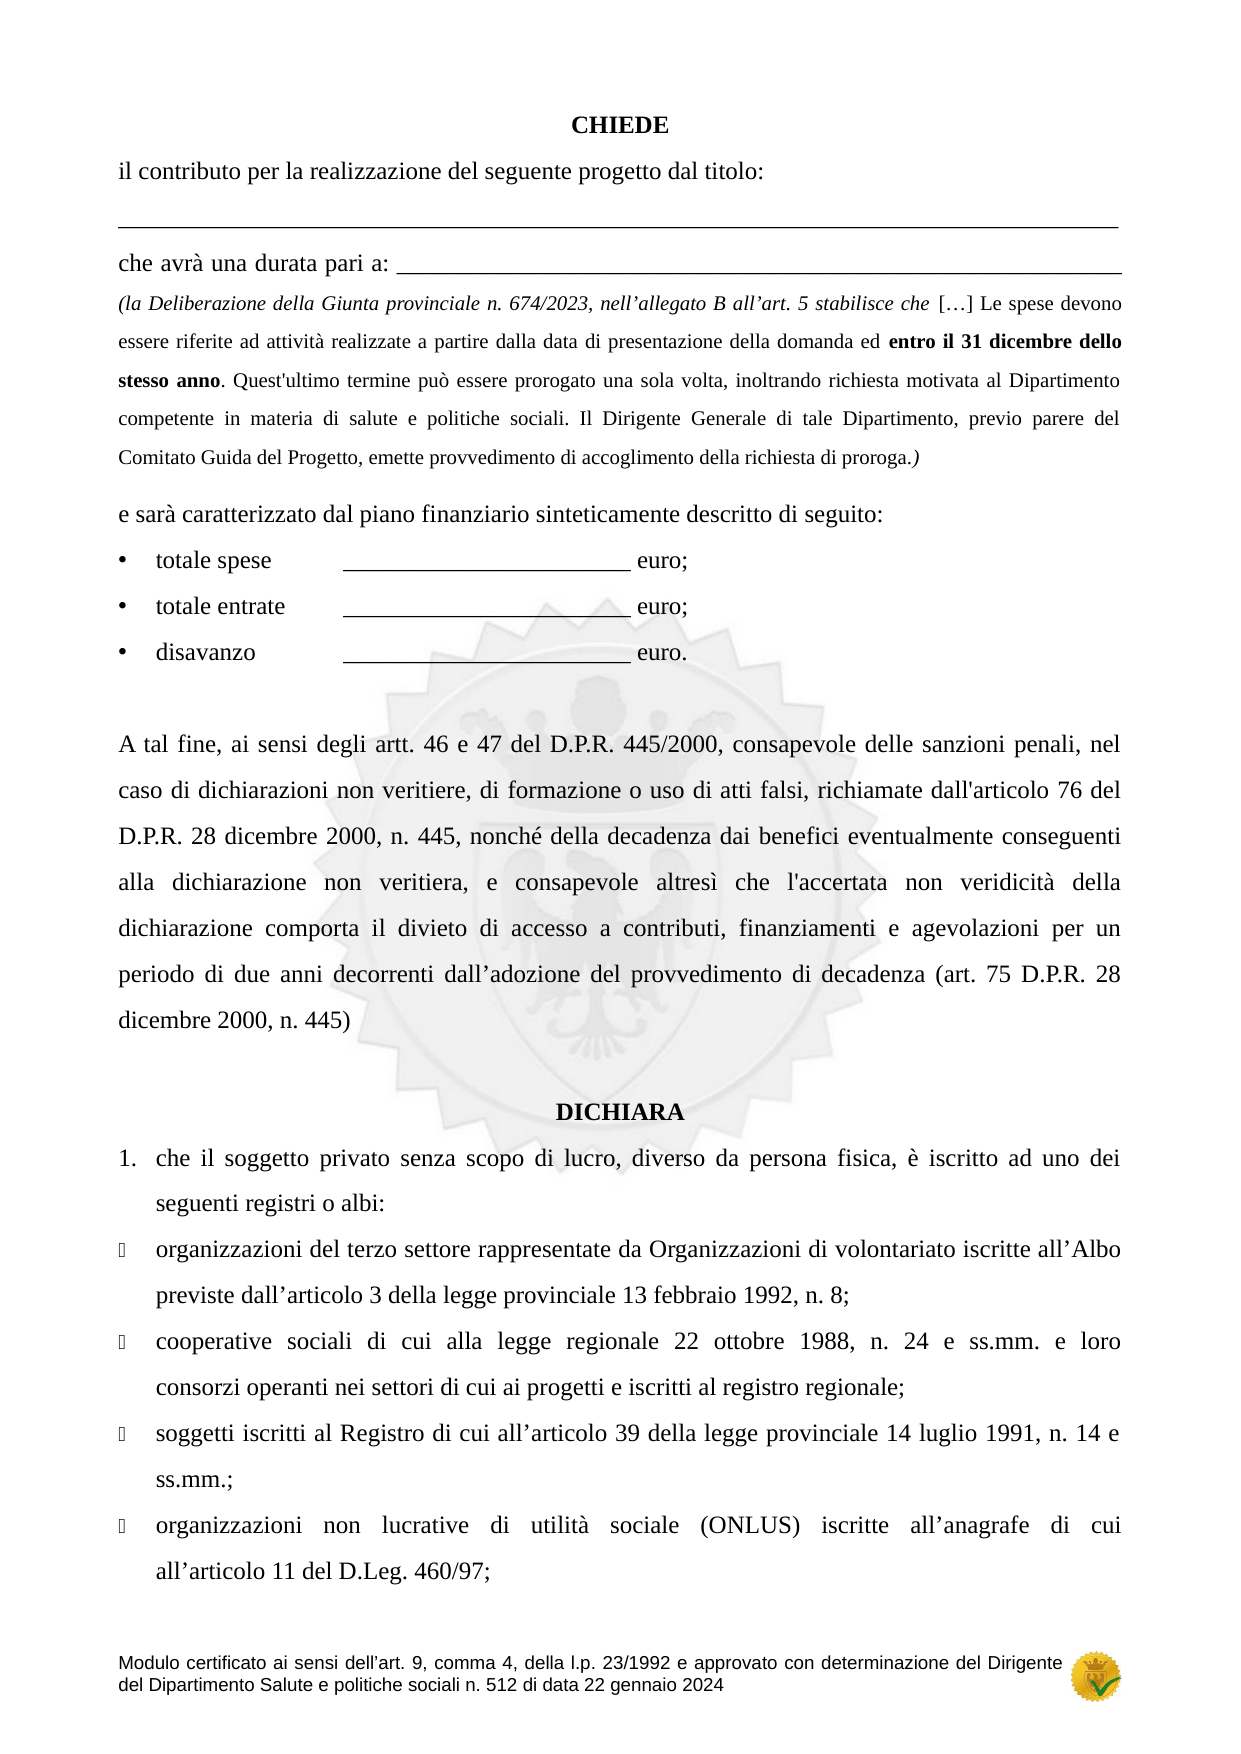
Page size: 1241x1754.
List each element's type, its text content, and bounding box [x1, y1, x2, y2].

picture [118, 469, 1122, 499]
picture [118, 1585, 1123, 1702]
text il contributo per la realizzazione del seguente progetto dal titolo: [118, 156, 1122, 185]
picture [118, 528, 1122, 545]
list organizzazioni non lucrative di utilità sociale (ONLUS) iscritte all’anagrafe di cui all’articolo 11 del D.Leg. 460/97; [118, 1510, 1122, 1585]
picture [118, 1033, 1122, 1097]
picture [118, 1309, 1122, 1326]
text DICHIARA [118, 1097, 1122, 1125]
picture [118, 1217, 1122, 1234]
list cooperative sociali di cui alla legge regionale 22 ottobre 1988, n. 24 e ss.mm. e loro consorzi operanti nei settori di cui ai progetti e iscritti al registro regionale; [118, 1326, 1122, 1401]
list che il soggetto privato senza scopo di lucro, diverso da persona fisica, è iscritto ad uno dei seguenti registri o albi: [118, 1143, 1122, 1217]
list organizzazioni del terzo settore rappresentate da Organizzazioni di volontariato iscritte all’Albo previste dall’articolo 3 della legge provinciale 13 febbraio 1992, n. 8; [118, 1234, 1122, 1309]
picture [118, 185, 1122, 202]
picture [118, 139, 1122, 156]
text CHIEDE [118, 110, 1122, 139]
text ________________________________________________________________________________ che avrà una durata pari a: __________________________________________________________ (la Deliberazione della Giunta provinciale n. 674/2023, nell’allegato B all’art. 5 stabilisce che […] Le spese devono essere riferite ad attività realizzate a partire dalla data di presentazione della domanda ed entro il 31 dicembre dello stesso anno. Quest'ultimo termine può essere prorogato una sola volta, inoltrando richiesta motivata al Dipartimento competente in materia di salute e politiche sociali. Il Dirigente Generale di tale Dipartimento, previo parere del Comitato Guida del Progetto, emette provvedimento di accoglimento della richiesta di proroga.) [118, 202, 1122, 469]
list disavanzo _______________________ euro. [118, 637, 1122, 666]
picture [118, 59, 1122, 110]
picture [118, 1493, 1122, 1510]
picture [118, 666, 1122, 729]
list totale entrate _______________________ euro; [118, 591, 1122, 620]
picture [118, 620, 1122, 637]
picture [118, 1125, 1122, 1143]
text A tal fine, ai sensi degli artt. 46 e 47 del D.P.R. 445/2000, consapevole delle sanzioni penali, nel caso di dichiarazioni non veritiere, di formazione o uso di atti falsi, richiamate dall'articolo 76 del D.P.R. 28 dicembre 2000, n. 445, nonché della decadenza dai benefici eventualmente conseguenti alla dichiarazione non veritiera, e consapevole altresì che l'accertata non veridicità della dichiarazione comporta il divieto di accesso a contributi, finanziamenti e agevolazioni per un periodo di due anni decorrenti dall’adozione del provvedimento di decadenza (art. 75 D.P.R. 28 dicembre 2000, n. 445) [118, 729, 1122, 1033]
picture [118, 1401, 1122, 1418]
text e sarà caratterizzato dal piano finanziario sinteticamente descritto di seguito: [118, 499, 1122, 528]
picture [118, 574, 1122, 591]
list soggetti iscritti al Registro di cui all’articolo 39 della legge provinciale 14 luglio 1991, n. 14 e ss.mm.; [118, 1418, 1122, 1493]
list totale spese _______________________ euro; [118, 545, 1122, 574]
